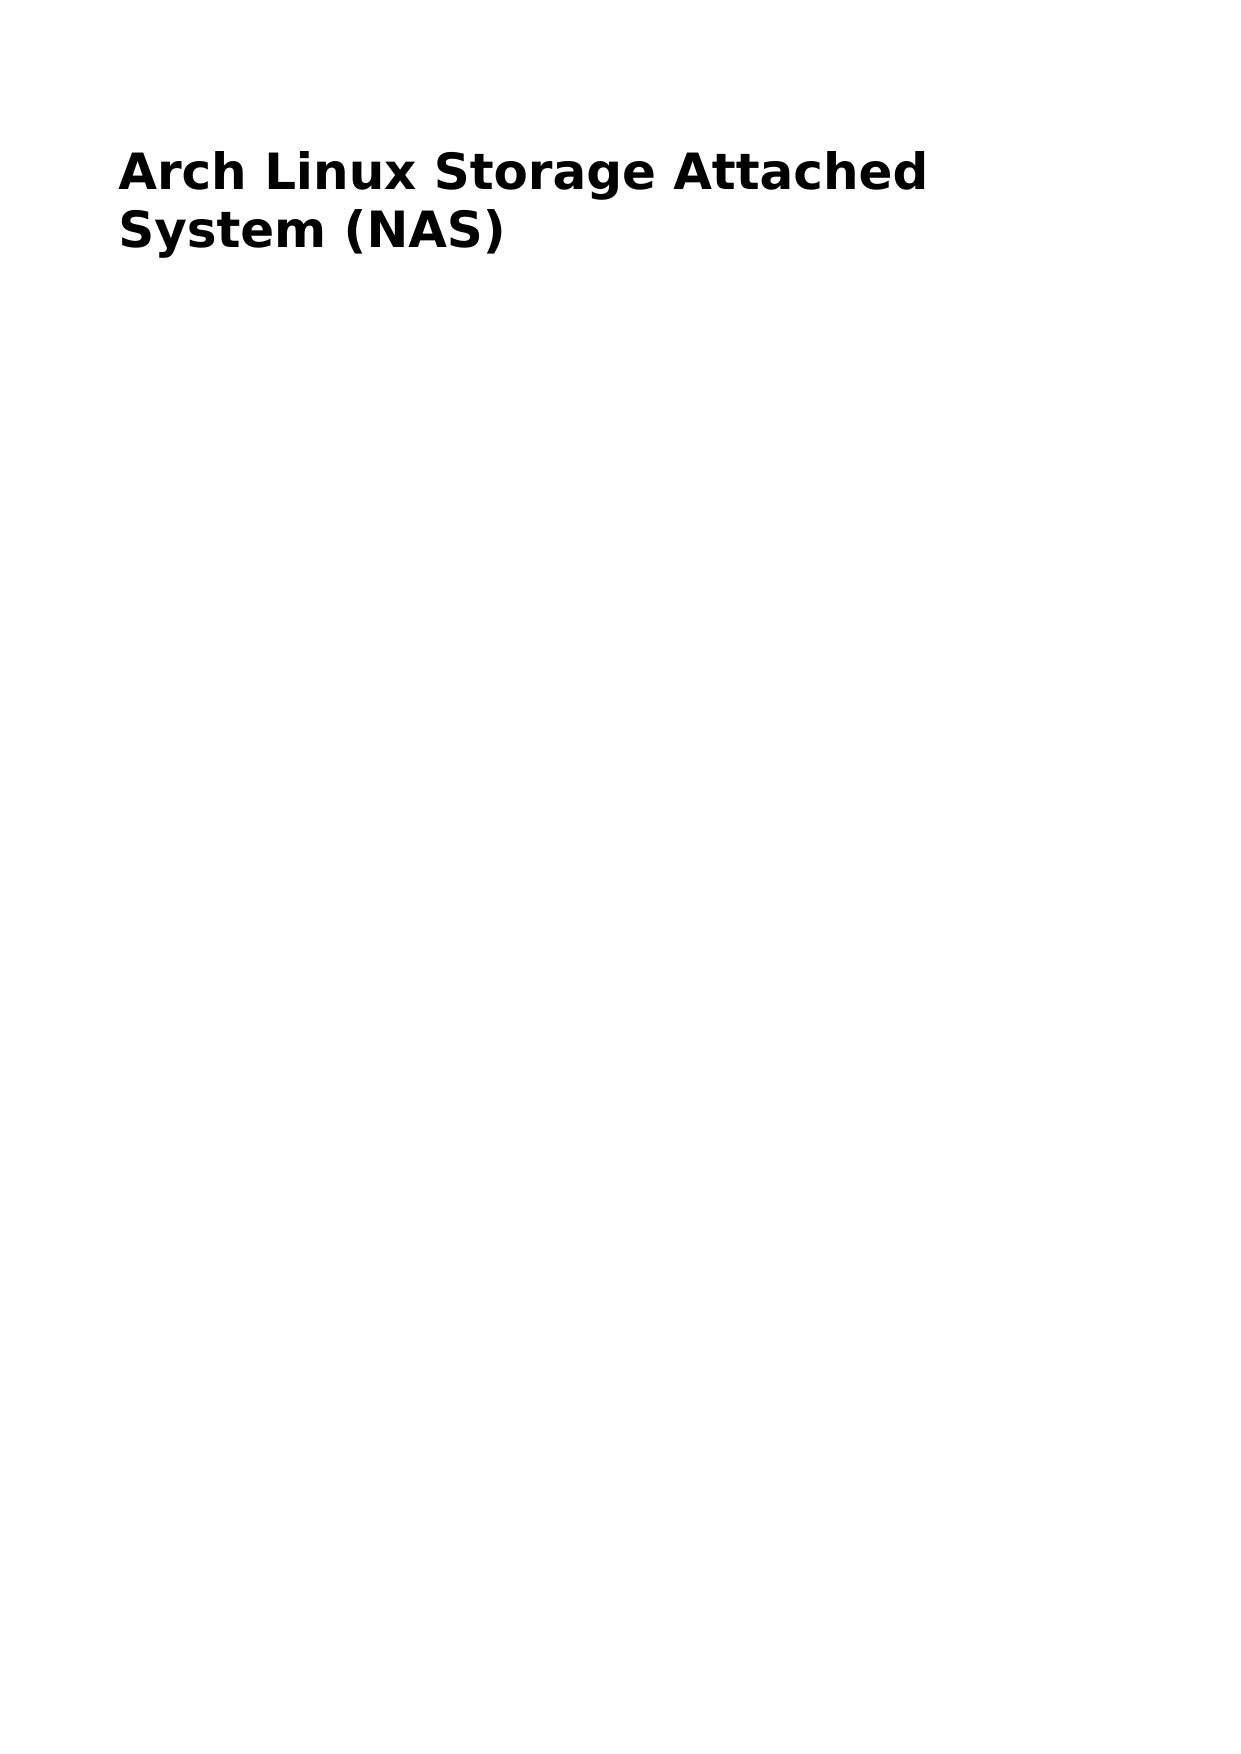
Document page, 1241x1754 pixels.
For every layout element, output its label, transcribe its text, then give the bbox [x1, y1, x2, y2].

subtitle Arch Linux Storage Attached System (NAS) [118, 143, 1122, 259]
